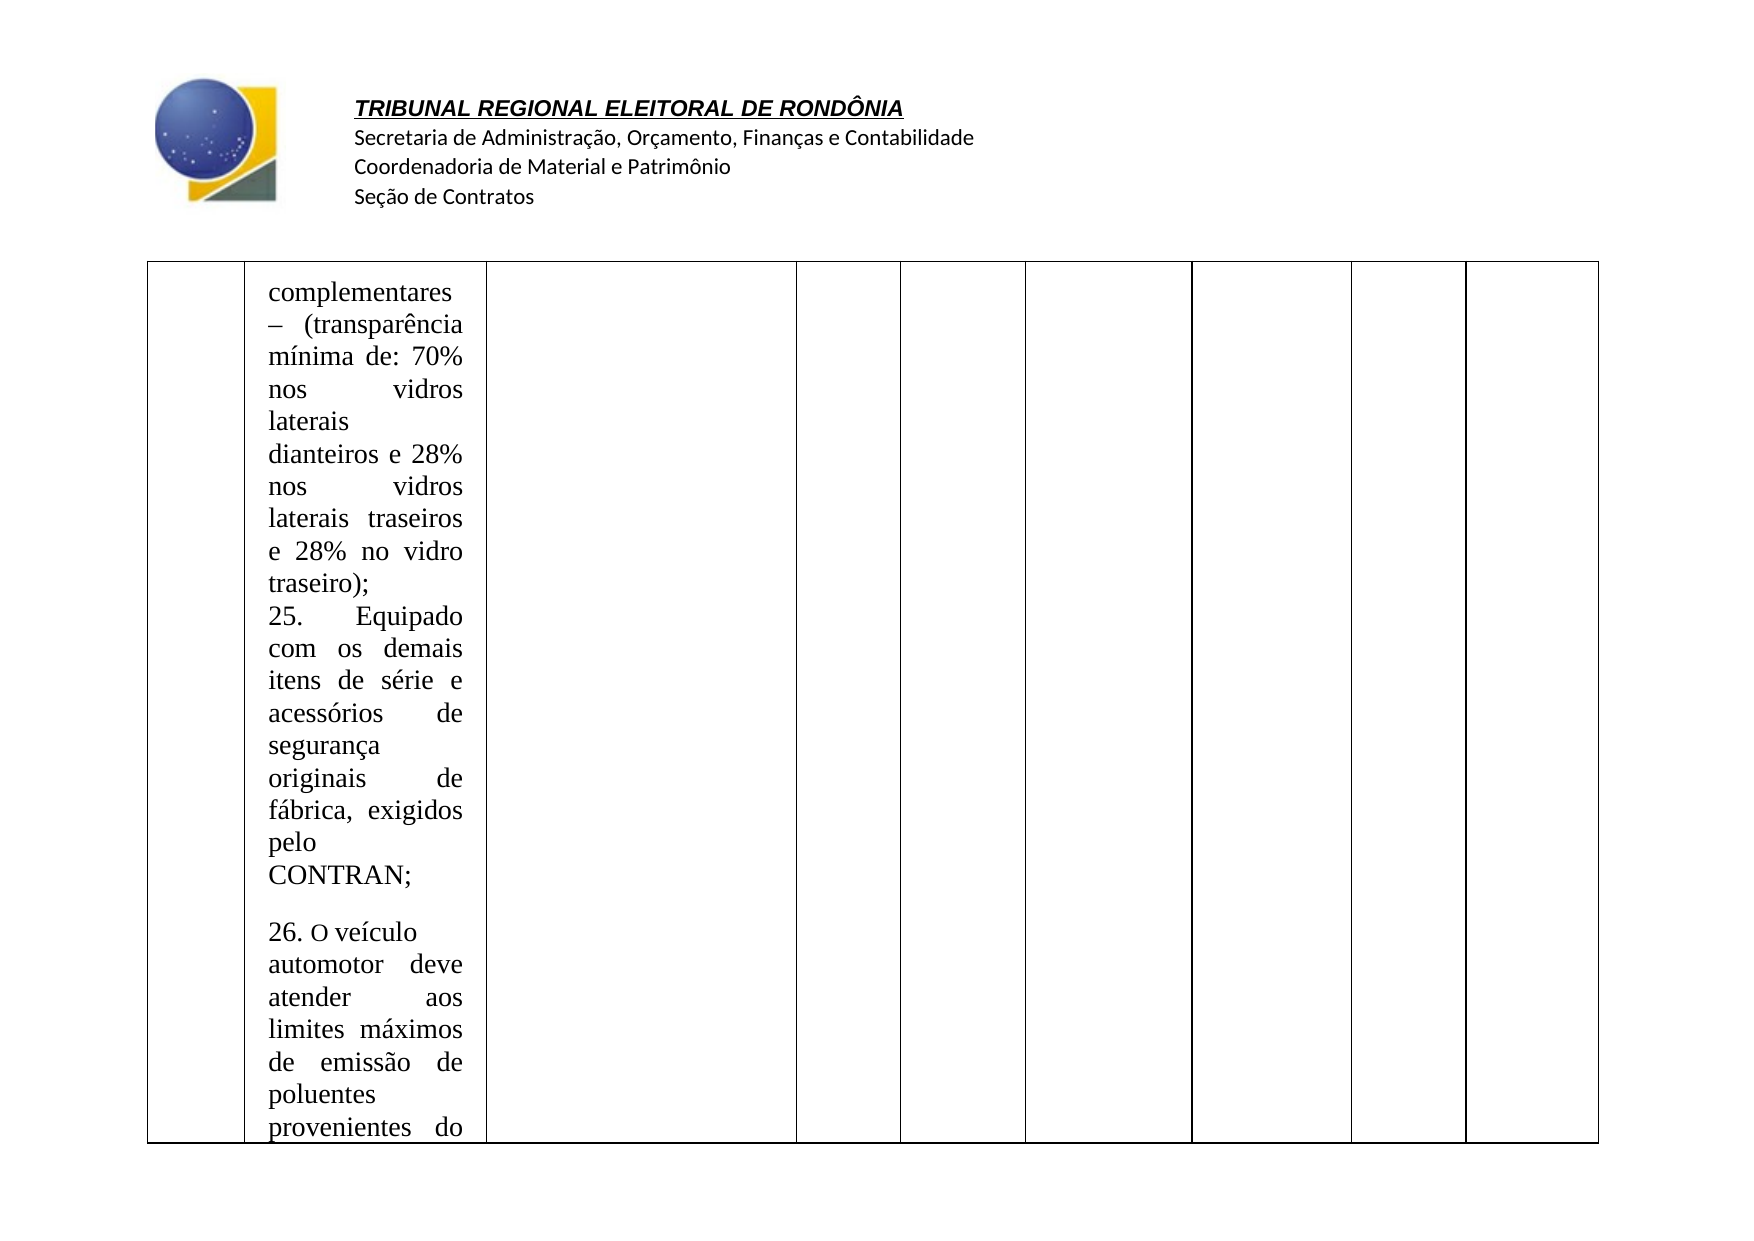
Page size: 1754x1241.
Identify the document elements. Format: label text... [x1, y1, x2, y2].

table_cell Veículo tipo utilitário com carroceria fechada (SUV) novo, zero quilômetro de fábrica, ano de fabricação e modelo igual ou posterior à assinatura do Contrato/Ordem de Fornecimento. 1. Cor preta (original do fabricante); 2. 04 portas laterais e uma de acesso ao porta malas; 3. Tração 4x4 ação integrada, com reduzida com acionamento eletrônico; 4. Cabine com capacidade para 05 ocupantes; 5. Motor movido a diesel; 6. A partir da motorização de 2.8 a combustão; 7. Potência igual ou superior: 200CV; 8. Direção hidráulica ou elétrica; 9. Ar-condicionado; 10. Câmbio automático; 11. Vidros com acionamento elétricos e travas elétricas nas 04 (quatro) portas; 12. Freios ABS; 13. Luz auxiliar de freio (brake light); 14. Alarme antifurto; 15. Sensor de estacionamento dianteiro e traseiro; 16. Air bag: mínimo, dianteiro, laterais e de cortina; 17. Rodas de liga leve; 18. Controle de tração; 19. A fabricação dos pneus deve ser do ano corrente ou, no máximo, no prazo de 07(sete) meses anteriores à data de entrega do veículo; 20.O estepe do veículo deve ter rodas e pneus com as mesmas características de utilização das outras quatro rodas e pneus do veículo, não sendo admitido estepe de rodagem restrita em velocidade ou de uso temporário; 21. Protetor de cárter; 22. Jogo de tapetes; 23. Central multimídia com GPS e câmera de ré integrados; 24. Película somente nos vidros laterais e traseiro, com transparência mínima prevista em lei, atendendo aos termos do art. 2º da Resolução do Conselho Nacional de Trânsito nº 254/2007 e da NBR 9491 e suas normas complementares – (transparência mínima de: 70% nos vidros laterais dianteiros e 28% nos vidros laterais traseiros e 28% no vidro traseiro); 25. Equipado com os demais itens de série e acessórios de segurança originais de fábrica, exigidos pelo CONTRAN; 26. O veículo automotor deve atender aos limites máximos de emissão de poluentes provenientes do escapamento fixados no âmbito do Programa de Controle da Poluição do Ar por Veículos Automotores – PROCONVE -, conforme Resolução CONAMA nº 18, de 06/05/1986, Resolução CONAMA 490, de 16 de novembro de 2018 e Resolução CONAMA 492, de 20 de dezembro de 2018, complementações e alterações supervenientes; 27. A contratada se obriga a promover apresentação e treinamento aos usuários sobre as funcionalidades e recursos do veículo na ocasião da entrega; 28. A contratada se obriga a promover apresentação e treinamento aos usuários sobre as funcionalidades e recursos do veículo na ocasião da entrega; 29. Com todos equipamentos exigidos pelo CONTRAN e estarem conformidade com todas as normas do PROCONVE (Programa de Controle de Poluição do ar por veículos Automotores); 30. Os veículos deverão ser entregues licenciados e emplacados na categoria de veículo oficial e em nome do Tribunal Regional Eleitoral de Rondônia, todas as taxas e despesas quitadas (IPVA, emplacamento, jogo de placas, despachante, etc.), e de acordo com as especificações da legislação de trânsito vigentes; 31. Garantia mínima de Fábrica: 36 meses ou 100 mil km, assistência técnica autorizada e reposição de peças disponíveis dentro do Estado de Rondônia, sendo que a empresa deverá apresentar durante a fase de licitação o endereço da assistência técnica autorizada, sendo uma na capital e pelo menos 02 no interior do Estado. A comprovação desses endereços poderá ser feita por meio de links, manuais de assistência técnica ou outro meio idôneo que comprove o local da assistência. [245, 262, 486, 1142]
table_cell [148, 262, 244, 1142]
table_cell [1352, 262, 1465, 1142]
table_cell [901, 262, 1025, 1142]
table_cell [797, 262, 900, 1142]
table_cell [1026, 262, 1191, 1142]
table_cell [487, 262, 796, 1142]
table_cell [1467, 262, 1598, 1142]
table_cell [1193, 262, 1351, 1142]
